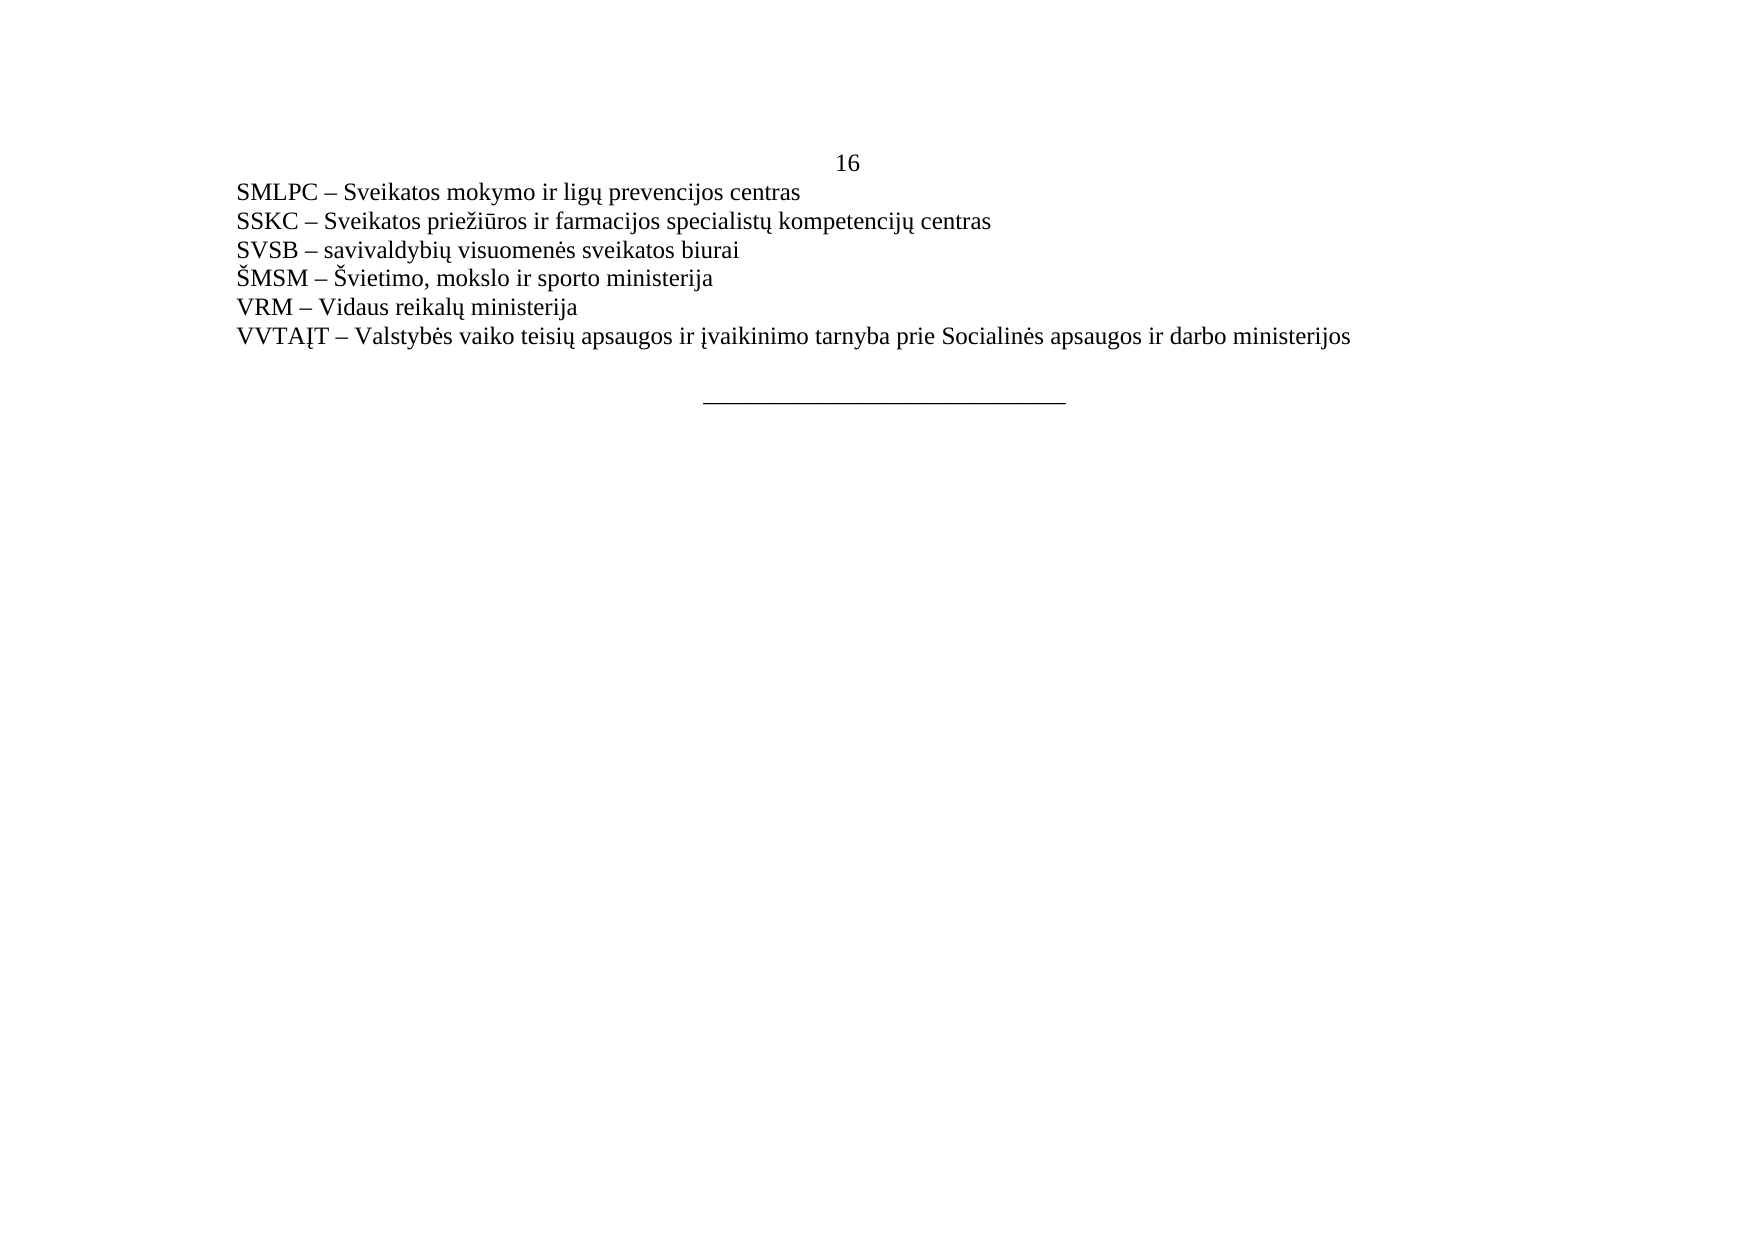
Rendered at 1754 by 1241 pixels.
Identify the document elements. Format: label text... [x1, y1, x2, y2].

text VRM – Vidaus reikalų ministerija [118, 292, 1577, 321]
text SVSB – savivaldybių visuomenės sveikatos biurai [118, 235, 1577, 263]
text VVTAĮT – Valstybės vaiko teisių apsaugos ir įvaikinimo tarnyba prie Socialinės apsaugos ir darbo ministerijos [192, 321, 1577, 350]
text SSKC – Sveikatos priežiūros ir farmacijos specialistų kompetencijų centras [118, 206, 1577, 235]
text ŠMSM – Švietimo, mokslo ir sporto ministerija [118, 263, 1577, 292]
text SMLPC – Sveikatos mokymo ir ligų prevencijos centras [118, 177, 1577, 206]
text _____________________________ [192, 378, 1577, 407]
